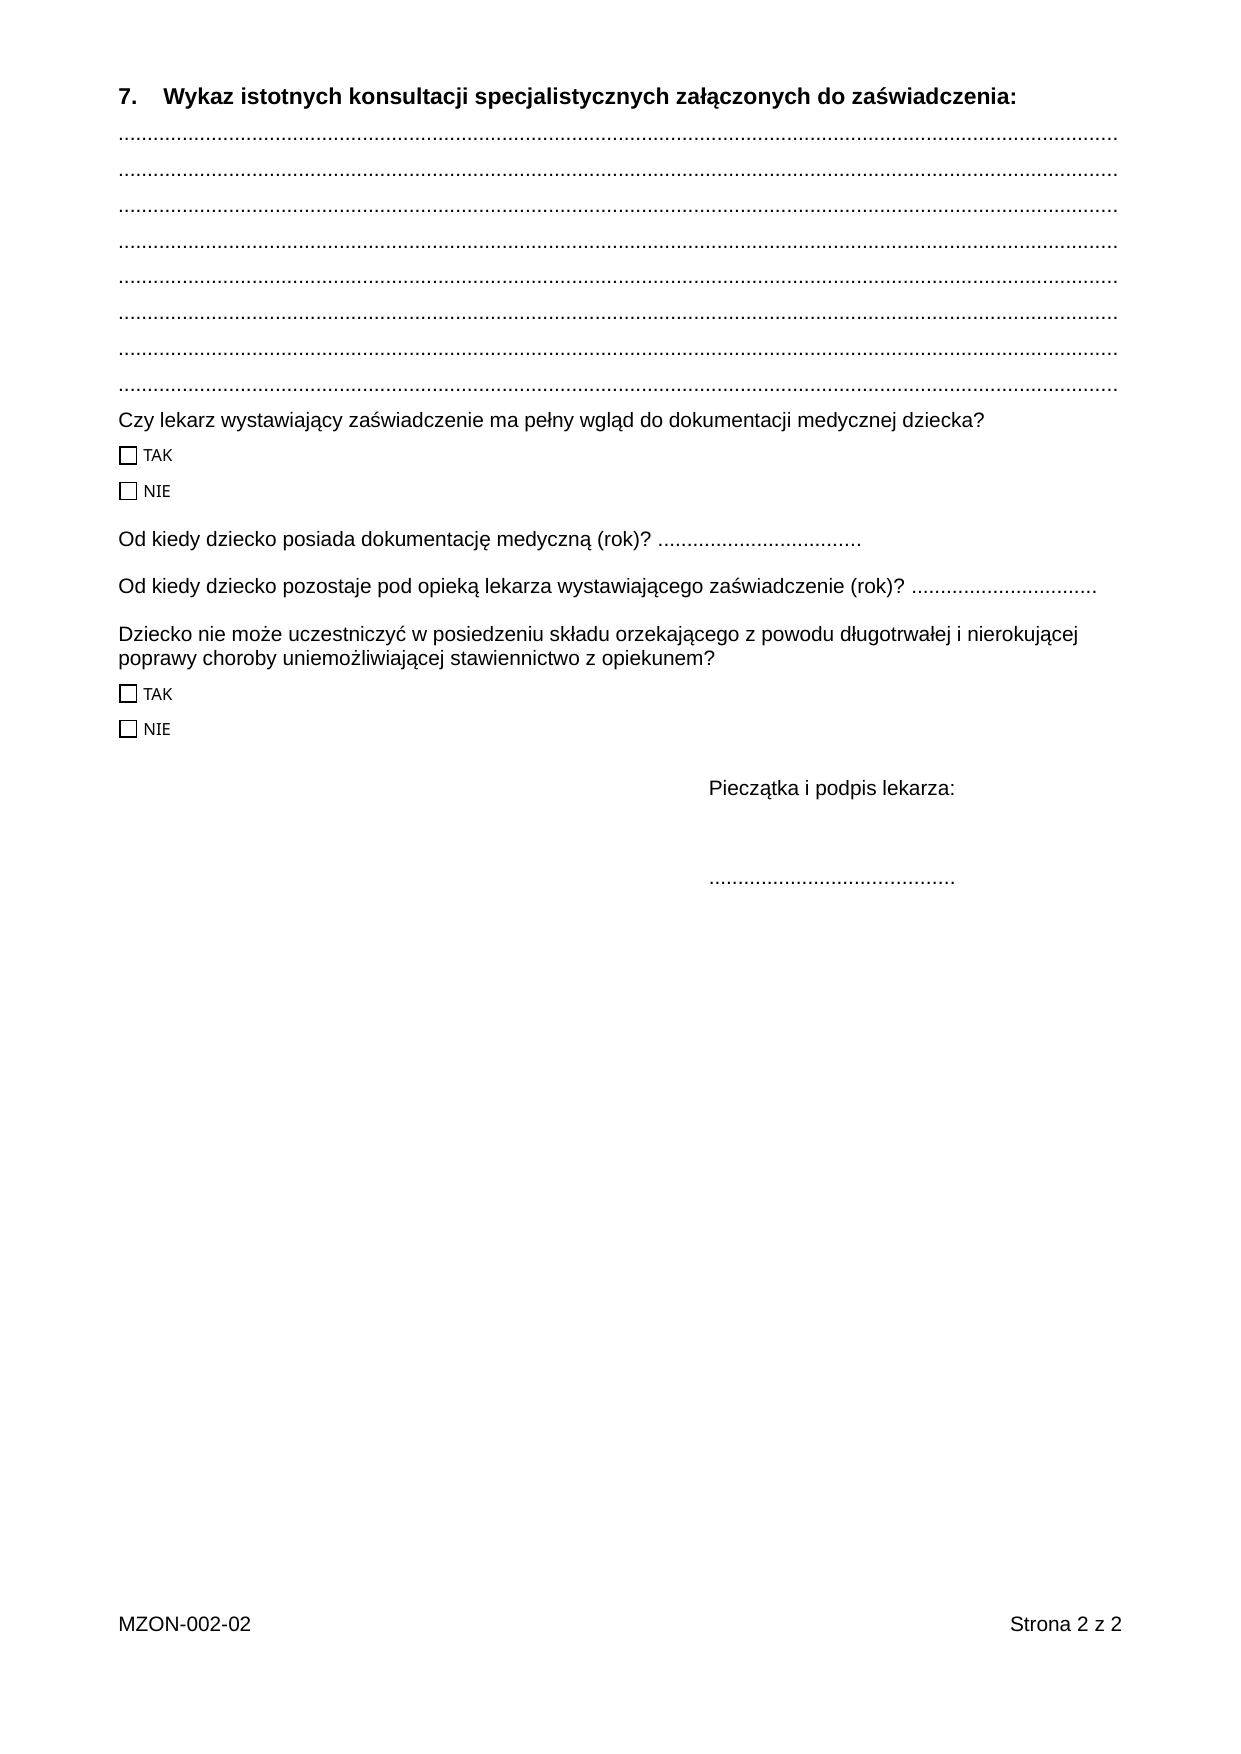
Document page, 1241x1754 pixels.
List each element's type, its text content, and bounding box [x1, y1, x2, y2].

text Dziecko nie może uczestniczyć w posiedzeniu składu orzekającego z powodu długotrwałej i nierokującej poprawy choroby uniemożliwiającej stawiennictwo z opiekunem? [118, 622, 1122, 669]
text Od kiedy dziecko pozostaje pod opieką lekarza wystawiającego zaświadczenie (rok)? [118, 574, 1122, 598]
text Czy lekarz wystawiający zaświadczenie ma pełny wgląd do dokumentacji medycznej dziecka? [118, 408, 1122, 432]
subtitle Wykaz istotnych konsultacji specjalistycznych załączonych do zaświadczenia: [118, 83, 1122, 109]
text Od kiedy dziecko posiada dokumentację medyczną (rok)? [118, 526, 1122, 550]
text Pieczątka i podpis lekarza: [709, 776, 1122, 800]
